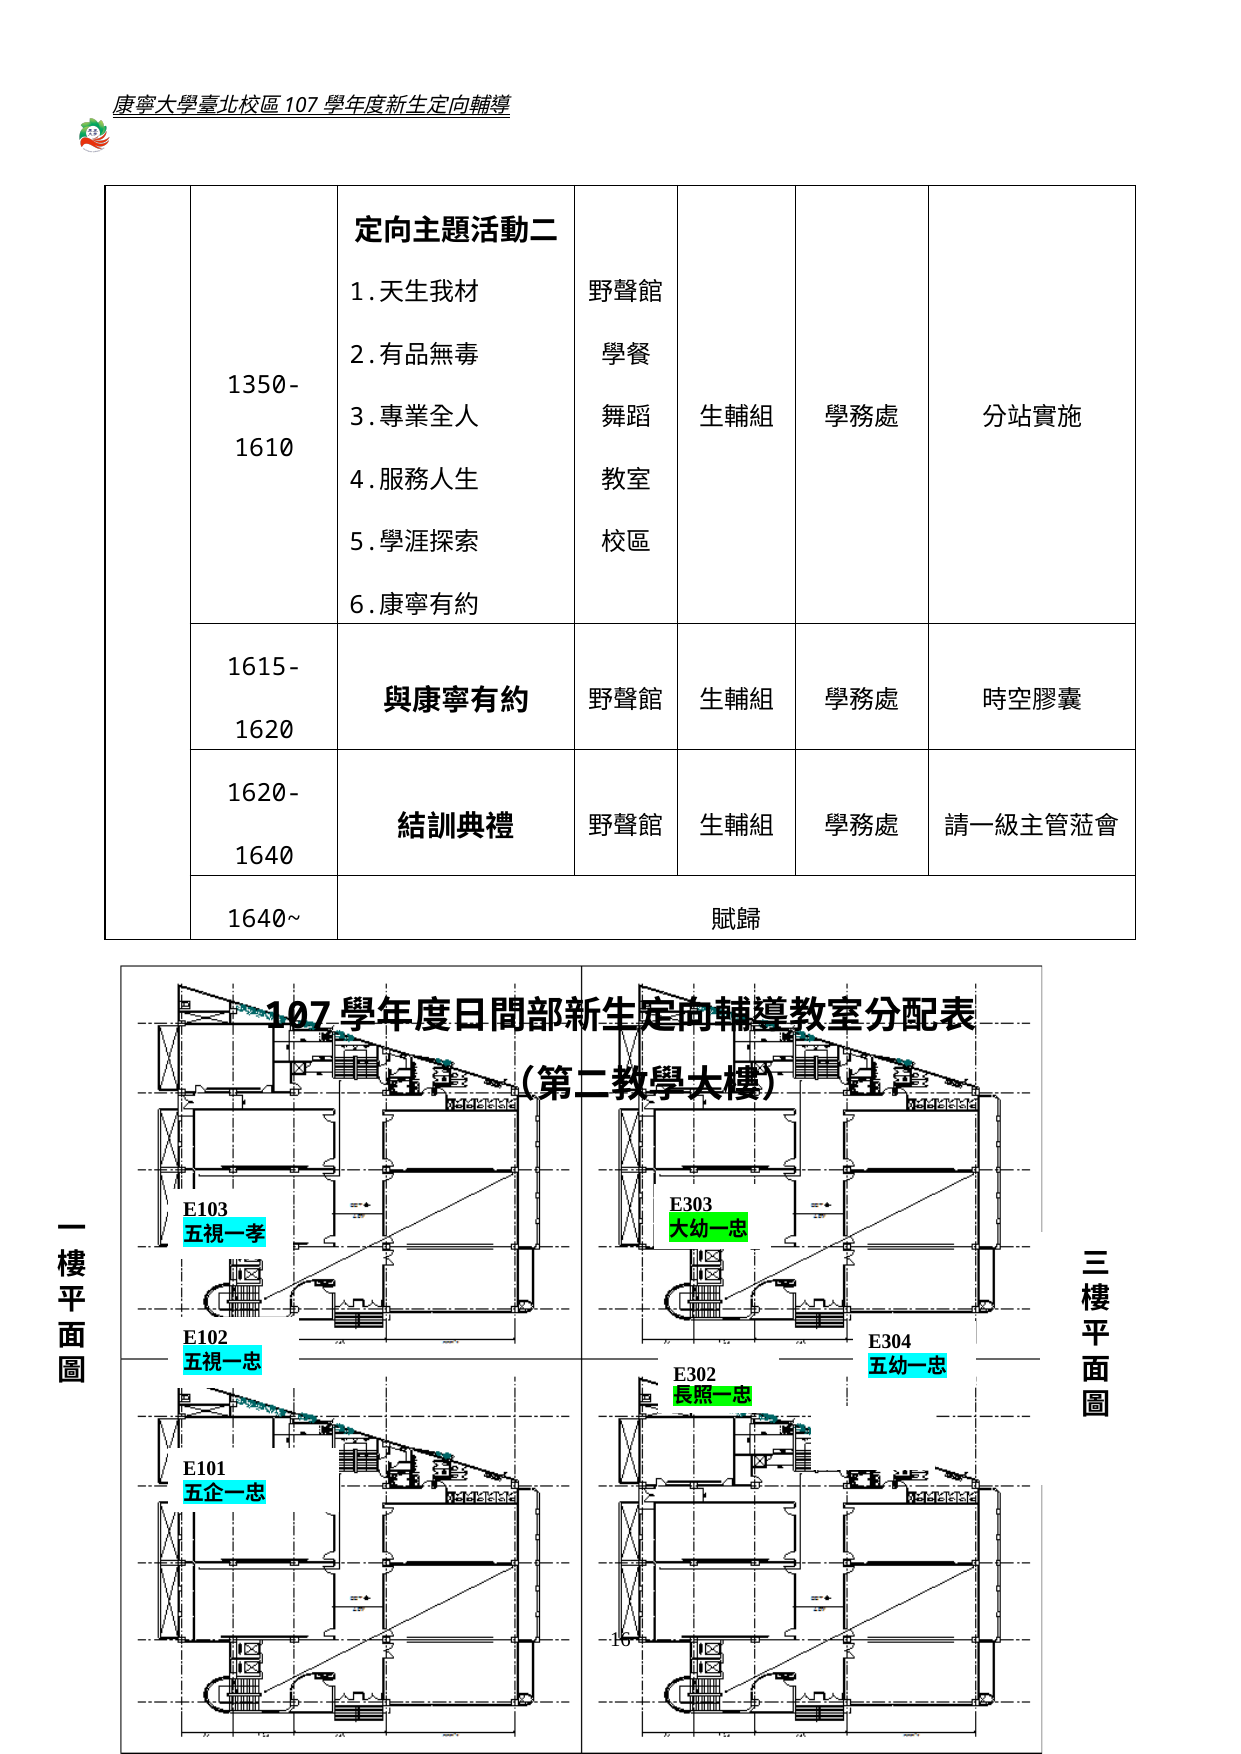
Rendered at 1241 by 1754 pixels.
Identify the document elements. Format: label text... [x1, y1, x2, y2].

text 五視一孝 [183, 1221, 278, 1246]
text 五企一忠 [183, 1480, 324, 1504]
table_cell 野聲館 學餐 舞蹈 教室 校區 [575, 186, 677, 623]
text 三樓平面圖 [1074, 1247, 1117, 1470]
table_cell 學務處 [796, 186, 928, 623]
text E302 [673, 1365, 764, 1386]
table_cell 學務處 [796, 750, 928, 875]
table_cell 野聲館 [575, 750, 677, 875]
table_cell 與康寧有約 [338, 624, 574, 749]
table_cell 1615-1620 [191, 624, 337, 749]
table_cell 時空膠囊 [929, 624, 1135, 749]
table_cell 賦歸 [338, 876, 1135, 939]
text E101 [183, 1455, 324, 1480]
text （第二教學大樓） [75, 1040, 120, 1102]
text 長照一忠 [673, 1386, 764, 1406]
table_cell 1640~ [191, 876, 337, 939]
table_cell 野聲館 [575, 624, 677, 749]
table_cell 生輔組 [678, 750, 795, 875]
text E102 [183, 1324, 284, 1349]
table_cell 定向主題活動二 1.天生我材 2.有品無毒 3.專業全人 4.服務人生 5.學涯探索 6.康寧有約 [338, 186, 574, 623]
text 五視一忠 [183, 1349, 284, 1374]
text 大幼一忠 [669, 1216, 756, 1241]
table_cell 結訓典禮 [338, 750, 574, 875]
table_cell 分站實施 [929, 186, 1135, 623]
text （第二教學大樓） [1043, 1040, 1165, 1102]
text E303 [669, 1191, 756, 1216]
text 107學年度日間部新生定向輔導教室分配表 [1043, 985, 1165, 1040]
table_cell 生輔組 [678, 186, 795, 623]
text 107學年度日間部新生定向輔導教室分配表 [75, 985, 120, 1040]
text E304 [868, 1328, 961, 1353]
text E103 [183, 1196, 278, 1221]
text 五幼一忠 [868, 1353, 961, 1378]
text 一樓平面圖 [51, 1213, 93, 1436]
table_cell 學務處 [796, 624, 928, 749]
table_cell 1620-1640 [191, 750, 337, 875]
table_cell [106, 186, 190, 939]
table_cell 1350-1610 [191, 186, 337, 623]
table_cell 生輔組 [678, 624, 795, 749]
table_cell 請一級主管蒞會 [929, 750, 1135, 875]
